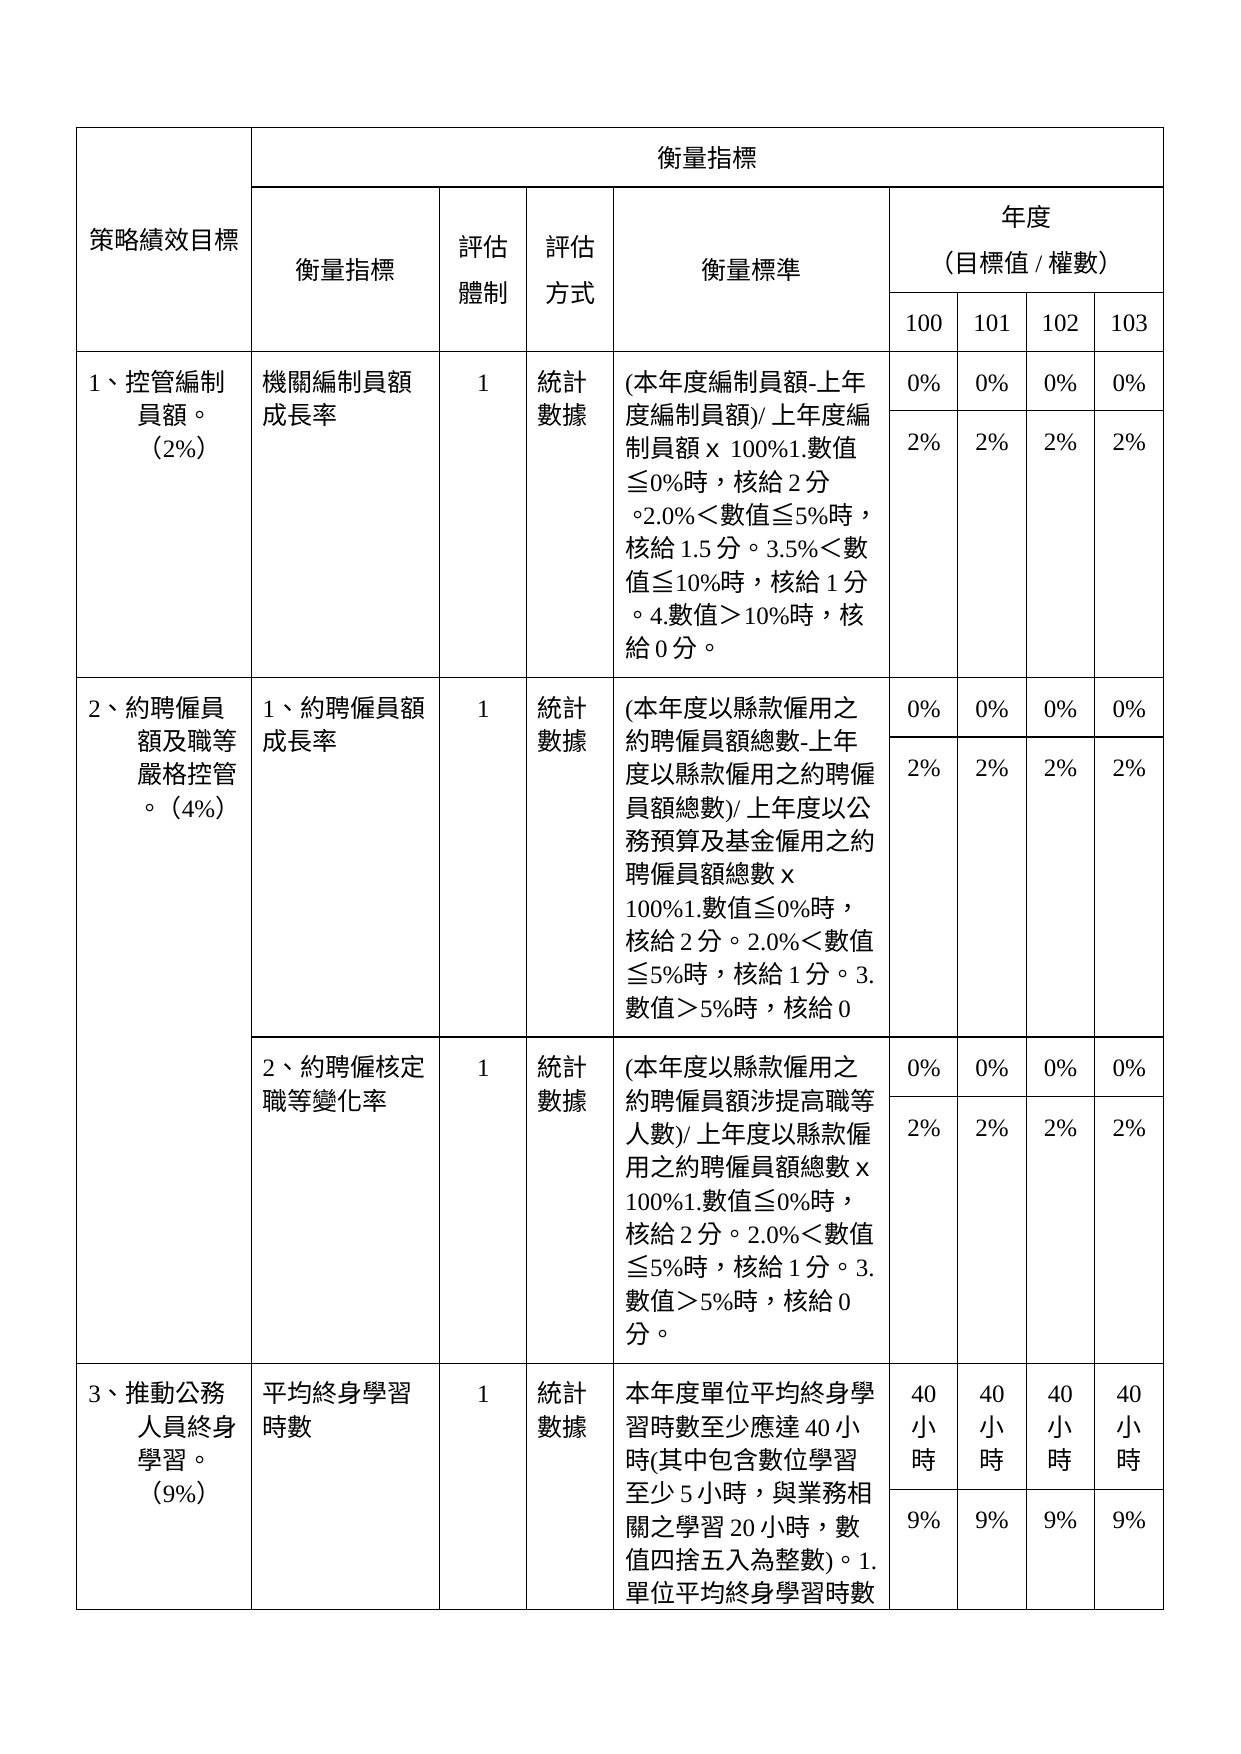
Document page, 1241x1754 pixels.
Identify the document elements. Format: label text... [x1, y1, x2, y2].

table_cell 0% [890, 352, 957, 410]
table_cell 0% [1095, 1038, 1163, 1096]
table_cell 2% [1095, 411, 1163, 677]
table_cell 40小時 [1095, 1364, 1163, 1488]
table_cell 2% [890, 738, 957, 1036]
table_cell 統計數據 [527, 678, 613, 1036]
table_cell 40小時 [958, 1364, 1026, 1488]
table_cell 0% [1095, 352, 1163, 410]
table_cell 機關編制員額成長率 [252, 352, 439, 677]
table_cell (本年度編制員額-上年度編制員額)/ 上年度編制員額ｘ100%1.數值≦0%時，核給2分。2.0%＜數值≦5%時，核給1.5分。3.5%＜數值≦10%時，核給1分。4.數值＞10%時，核給0分。 [614, 352, 889, 677]
table_cell 0% [1027, 352, 1094, 410]
table_cell 0% [958, 678, 1026, 736]
table_cell [77, 1036, 251, 1362]
table_cell 40小時 [1027, 1364, 1094, 1488]
table_cell 衡量標準 [614, 188, 889, 351]
table_cell 控管編制員額。（2%） [77, 352, 251, 677]
table_cell 2% [1095, 1097, 1163, 1362]
table_cell 0% [890, 1038, 957, 1096]
table_cell 9% [1027, 1490, 1094, 1609]
table_cell 2% [1027, 411, 1094, 677]
table_cell 1 [440, 1038, 526, 1362]
table_cell 0% [890, 678, 957, 736]
table_cell 2% [958, 411, 1026, 677]
table_cell 統計數據 [527, 1038, 613, 1362]
table_header 衡量指標 [252, 128, 1163, 186]
table_cell 0% [958, 352, 1026, 410]
table_cell 101 [958, 293, 1026, 351]
table_cell 2、約聘僱核定職等變化率 [252, 1038, 439, 1362]
table_cell 2% [890, 1097, 957, 1362]
table_cell 評估 方式 [527, 188, 613, 351]
table_cell 統計數據 [527, 352, 613, 677]
table_cell 2% [958, 738, 1026, 1036]
table_cell 統計數據 [527, 1364, 613, 1609]
table_cell 推動公務人員終身學習。（9%） [77, 1364, 251, 1609]
table_cell 103 [1095, 293, 1163, 351]
table_cell 1、約聘僱員額成長率 [252, 678, 439, 1036]
table_header 策略績效目標 [77, 128, 251, 351]
table_cell 2% [890, 411, 957, 677]
table_cell 1 [440, 1364, 526, 1609]
table_cell 2% [1095, 738, 1163, 1036]
table_cell 1 [440, 352, 526, 677]
table_cell (本年度以縣款僱用之約聘僱員額總數-上年度以縣款僱用之約聘僱員額總數)/ 上年度以公務預算及基金僱用之約聘僱員額總數ｘ100%1.數值≦0%時，核給2分。2.0%＜數值≦5%時，核給1分。3.數值＞5%時，核給0 [614, 678, 889, 1036]
table_cell 本年度單位平均終身學習時數至少應達40小時(其中包含數位學習至少5小時，與業務相關之學習20小時，數值四捨五入為整數)。1.單位平均終身學習時數 [614, 1364, 889, 1609]
table_cell 2% [1027, 738, 1094, 1036]
table_cell 1 [440, 678, 526, 1036]
table_cell 0% [1027, 678, 1094, 736]
table_cell 衡量指標 [252, 188, 439, 351]
table_cell (本年度以縣款僱用之約聘僱員額涉提高職等人數)/ 上年度以縣款僱用之約聘僱員額總數ｘ100%1.數值≦0%時，核給2分。2.0%＜數值≦5%時，核給1分。3.數值＞5%時，核給0分。 [614, 1038, 889, 1362]
table_cell 102 [1027, 293, 1094, 351]
table_cell 9% [890, 1490, 957, 1609]
table_cell 9% [958, 1490, 1026, 1609]
table_cell 2% [958, 1097, 1026, 1362]
table_cell 評估 體制 [440, 188, 526, 351]
table_cell 2% [1027, 1097, 1094, 1362]
table_cell 約聘僱員額及職等嚴格控管。（4%） [77, 678, 251, 1036]
table_cell 100 [890, 293, 957, 351]
table_cell 0% [958, 1038, 1026, 1096]
table_cell 平均終身學習時數 [252, 1364, 439, 1609]
table_cell 年度 （目標值 / 權數） [890, 188, 1163, 292]
table_cell 40小時 [890, 1364, 957, 1488]
table_cell 0% [1027, 1038, 1094, 1096]
table_cell 0% [1095, 678, 1163, 736]
table_cell 9% [1095, 1490, 1163, 1609]
